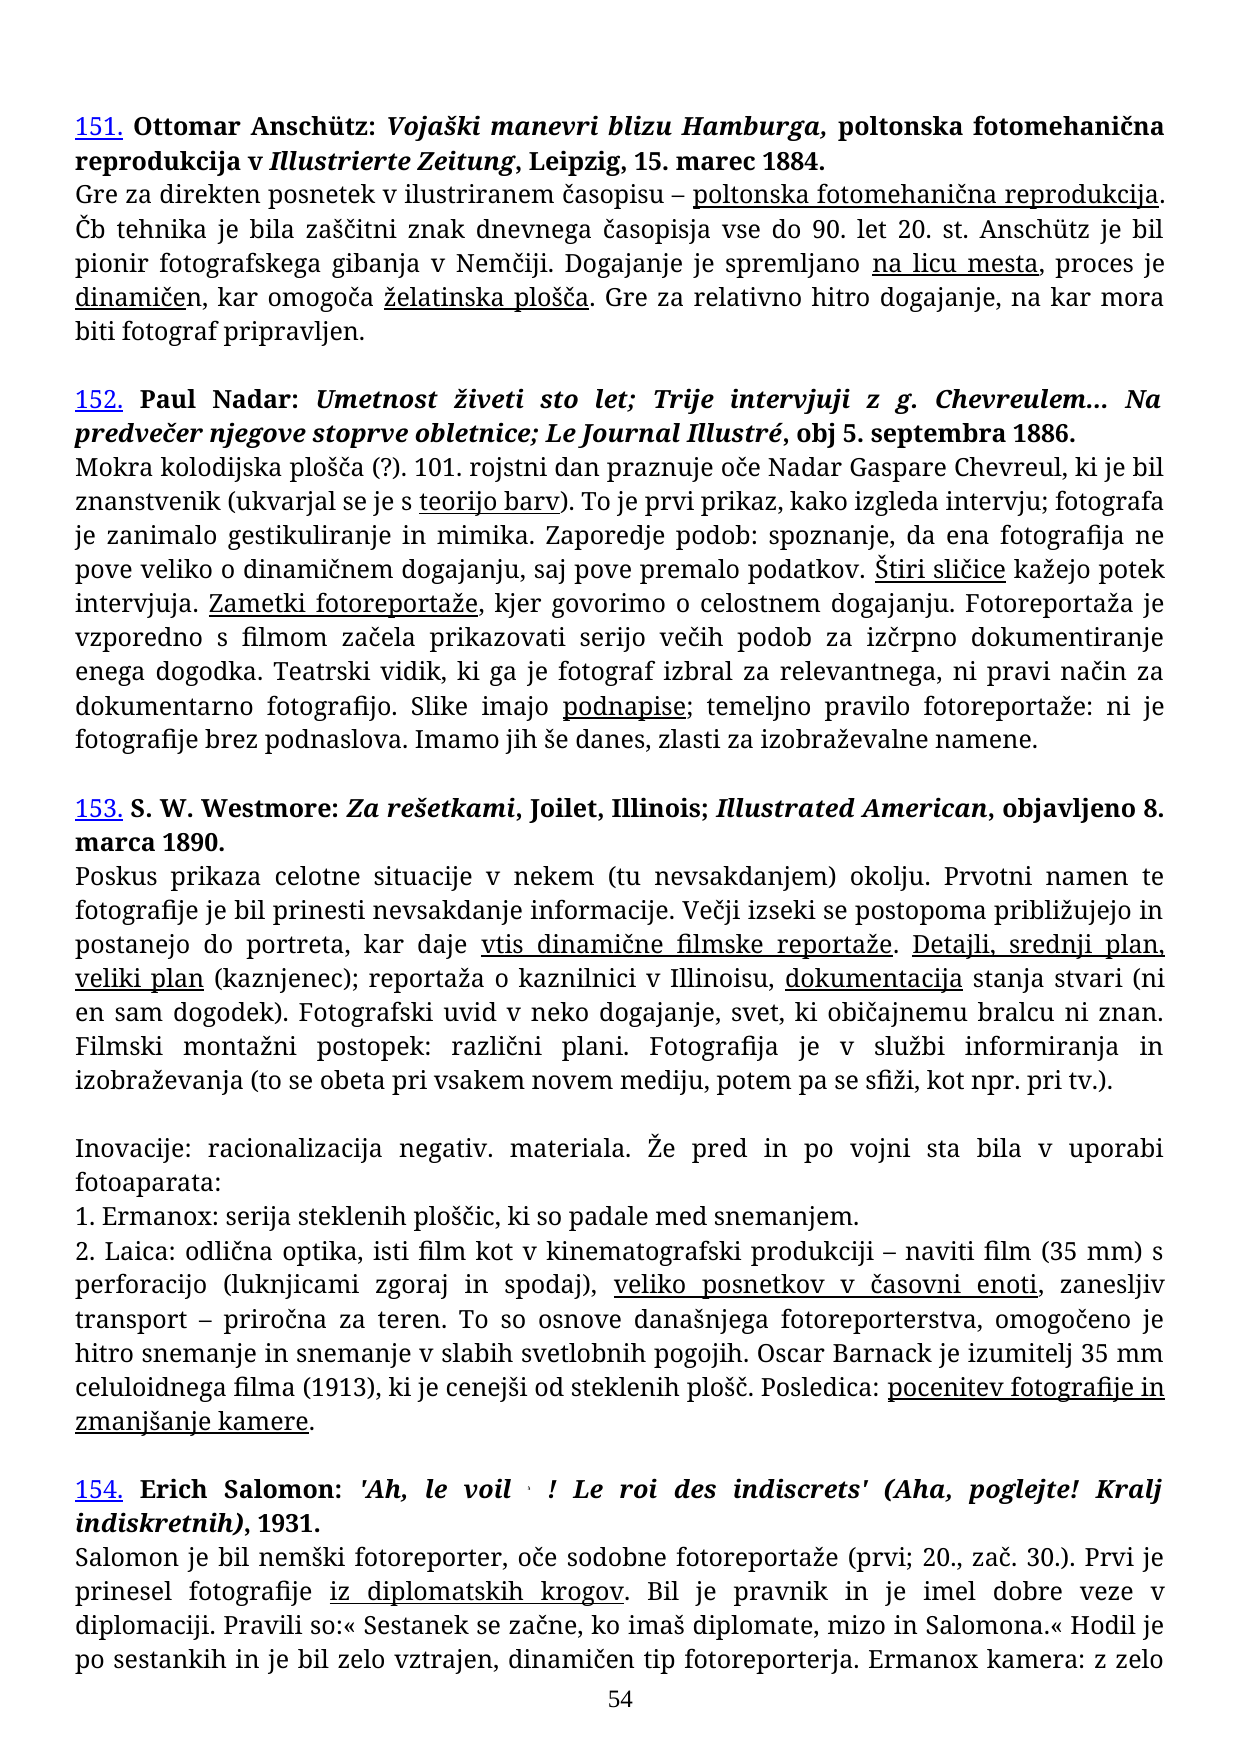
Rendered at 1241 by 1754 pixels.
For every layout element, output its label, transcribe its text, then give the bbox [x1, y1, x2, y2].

text 153. S. W. Westmore: Za rešetkami, Joilet, Illinois; Illustrated American, objavljeno 8. marca 1890. [75, 790, 1165, 858]
text 1. Ermanox: serija steklenih ploščic, ki so padale med snemanjem. [75, 1199, 1165, 1233]
text Gre za direkten posnetek v ilustriranem časopisu – poltonska fotomehanična reprodukcija. Čb tehnika je bila zaščitni znak dnevnega časopisja vse do 90. let 20. st. Anschütz je bil pionir fotografskega gibanja v Nemčiji. Dogajanje je spremljano na licu mesta, proces je dinamičen, kar omogoča želatinska plošča. Gre za relativno hitro dogajanje, na kar mora biti fotograf pripravljen. [75, 177, 1165, 347]
text Poskus prikaza celotne situacije v nekem (tu nevsakdanjem) okolju. Prvotni namen te fotografije je bil prinesti nevsakdanje informacije. Večji izseki se postopoma približujejo in postanejo do portreta, kar daje vtis dinamične filmske reportaže. Detajli, srednji plan, veliki plan (kaznjenec); reportaža o kaznilnici v Illinoisu, dokumentacija stanja stvari (ni en sam dogodek). Fotografski uvid v neko dogajanje, svet, ki običajnemu bralcu ni znan. Filmski montažni postopek: različni plani. Fotografija je v službi informiranja in izobraževanja (to se obeta pri vsakem novem mediju, potem pa se sfiži, kot npr. pri tv.). [75, 858, 1165, 1097]
text Inovacije: racionalizacija negativ. materiala. Že pred in po vojni sta bila v uporabi fotoaparata: [75, 1131, 1165, 1199]
text Salomon je bil nemški fotoreporter, oče sodobne fotoreportaže (prvi; 20., zač. 30.). Prvi je prinesel fotografije iz diplomatskih krogov. Bil je pravnik in je imel dobre veze v diplomaciji. Pravili so:« Sestanek se začne, ko imaš diplomate, mizo in Salomona.« Hodil je po sestankih in je bil zelo vztrajen, dinamičen tip fotoreporterja. Ermanox kamera: z zelo [75, 1540, 1165, 1676]
text 154. Erich Salomon: 'Ah, le voil! Le roi des indiscrets' (Aha, poglejte! Kralj indiskretnih), 1931. [75, 1472, 1165, 1540]
text Mokra kolodijska plošča (?). 101. rojstni dan praznuje oče Nadar Gaspare Chevreul, ki je bil znanstvenik (ukvarjal se je s teorijo barv). To je prvi prikaz, kako izgleda intervju; fotografa je zanimalo gestikuliranje in mimika. Zaporedje podob: spoznanje, da ena fotografija ne pove veliko o dinamičnem dogajanju, saj pove premalo podatkov. Štiri sličice kažejo potek intervjuja. Zametki fotoreportaže, kjer govorimo o celostnem dogajanju. Fotoreportaža je vzporedno s filmom začela prikazovati serijo večih podob za izčrpno dokumentiranje enega dogodka. Teatrski vidik, ki ga je fotograf izbral za relevantnega, ni pravi način za dokumentarno fotografijo. Slike imajo podnapise; temeljno pravilo fotoreportaže: ni je fotografije brez podnaslova. Imamo jih še danes, zlasti za izobraževalne namene. [75, 450, 1165, 756]
text 151. Ottomar Anschütz: Vojaški manevri blizu Hamburga, poltonska fotomehanična reprodukcija v Illustrierte Zeitung, Leipzig, 15. marec 1884. [75, 109, 1165, 177]
text 152. Paul Nadar: Umetnost živeti sto let; Trije intervjuji z g. Chevreulem... Na predvečer njegove stoprve obletnice; Le Journal Illustré, obj 5. septembra 1886. [75, 382, 1165, 450]
text 2. Laica: odlična optika, isti film kot v kinematografski produkciji – naviti film (35 mm) s perforacijo (luknjicami zgoraj in spodaj), veliko posnetkov v časovni enoti, zanesljiv transport – priročna za teren. To so osnove današnjega fotoreporterstva, omogočeno je hitro snemanje in snemanje v slabih svetlobnih pogojih. Oscar Barnack je izumitelj 35 mm celuloidnega filma (1913), ki je cenejši od steklenih plošč. Posledica: pocenitev fotografije in zmanjšanje kamere. [75, 1233, 1165, 1437]
